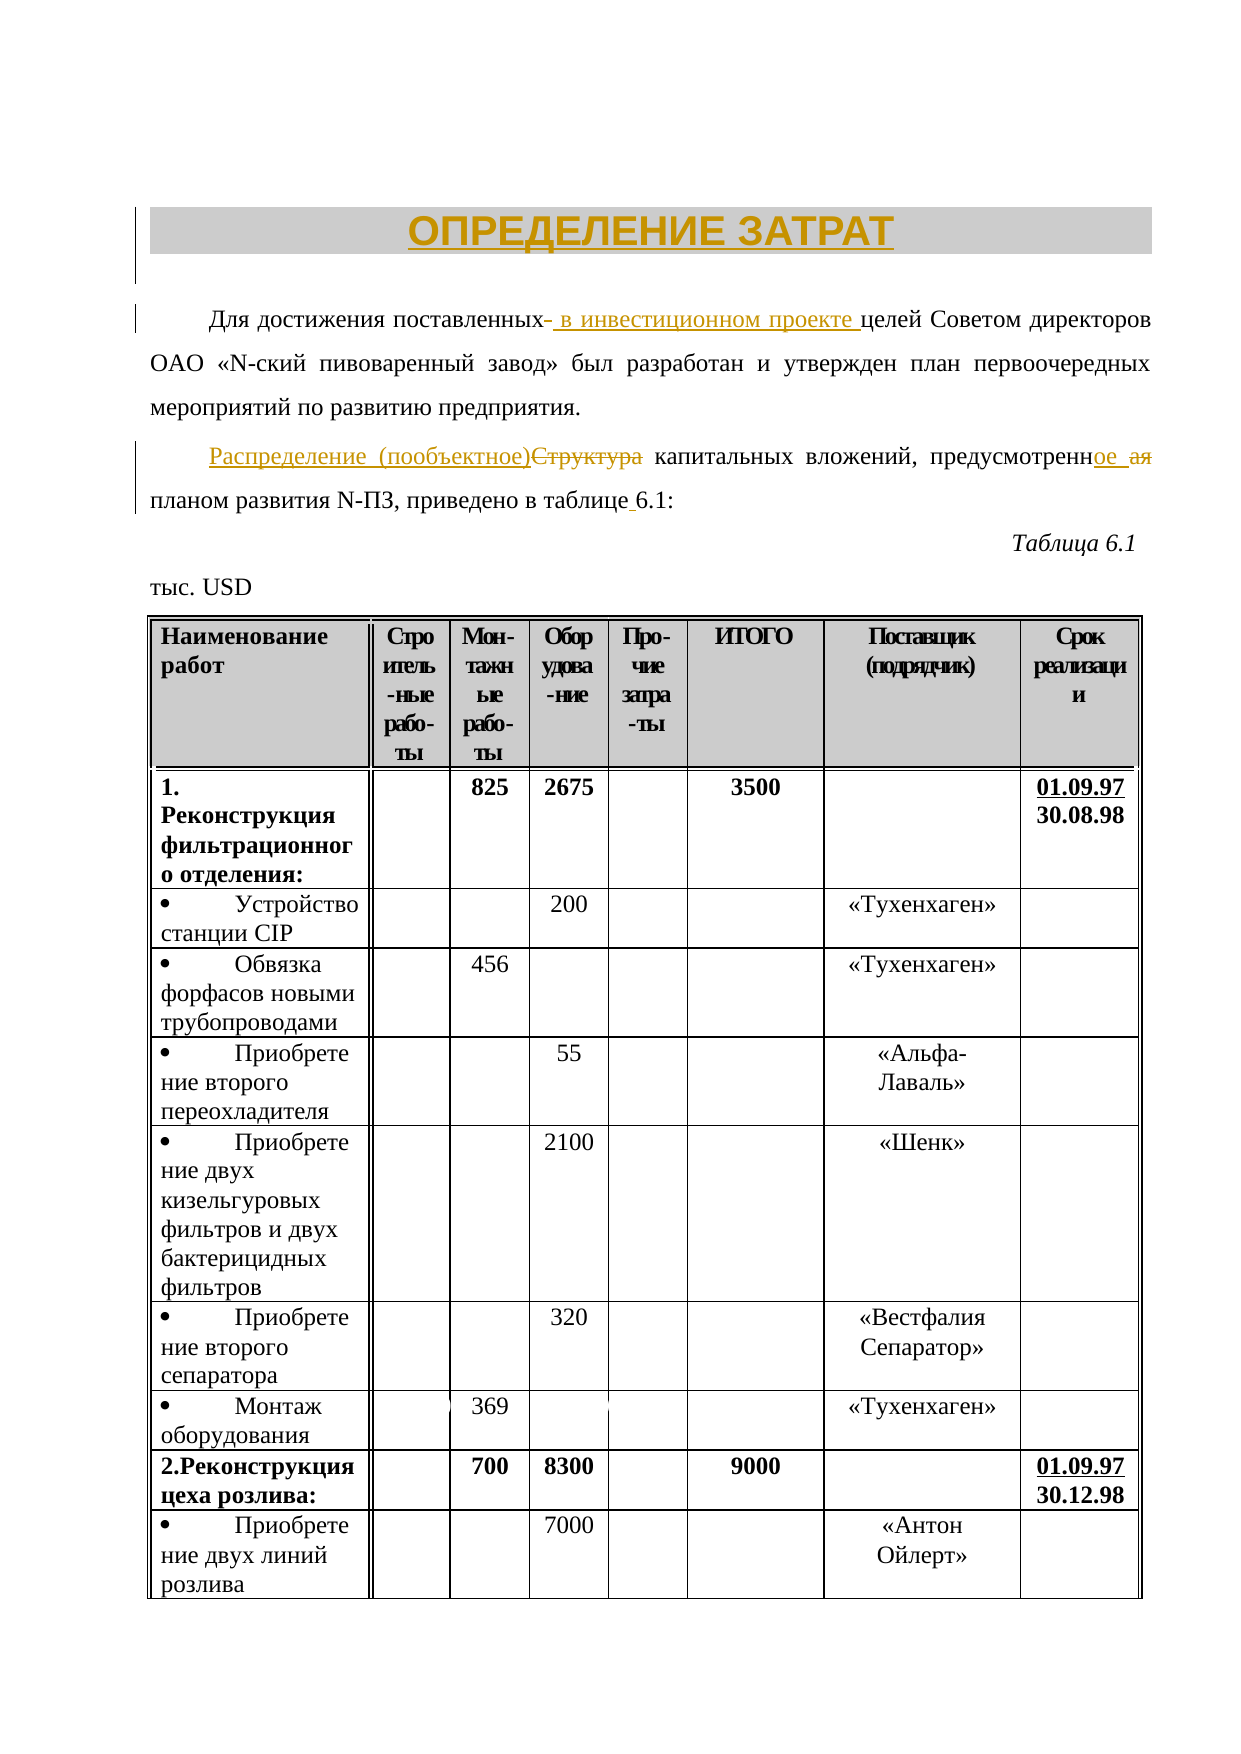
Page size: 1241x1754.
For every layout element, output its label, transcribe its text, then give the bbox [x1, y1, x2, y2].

table_cell [825, 1451, 1020, 1509]
table_cell 700 [451, 1451, 529, 1509]
table_cell 01.09.97 30.12.98 [1021, 1451, 1138, 1509]
table_cell [609, 1511, 687, 1598]
table_cell «Вестфалия Сепаратор» [825, 1302, 1020, 1389]
table_cell [1021, 1302, 1138, 1389]
table_header Поставщик (подрядчик) [825, 621, 1020, 766]
table_cell [1021, 1391, 1138, 1449]
table_cell Приобретение двух линий розлива [152, 1511, 368, 1598]
table_cell [688, 1391, 823, 1449]
table_cell 0 [451, 1302, 529, 1389]
table_cell 2.Реконструкция цеха розлива: [152, 1451, 368, 1509]
table_cell Монтаж оборудования [152, 1391, 368, 1449]
table_cell [688, 949, 823, 1036]
table_header Строитель-ные рабо-ты [371, 620, 449, 766]
subtitle ОПРЕДЕЛЕНИЕ ЗАТРАТ [150, 207, 1152, 254]
table_cell 0 [451, 1038, 529, 1125]
table_cell «Шенк» [825, 1126, 1020, 1301]
table_cell Устройство станции CIP [152, 889, 368, 947]
table_cell Приобретение второго сепаратора [152, 1302, 368, 1389]
table_cell [688, 1038, 823, 1125]
text тыс. USD [150, 572, 1152, 601]
table_cell [609, 1391, 687, 1449]
table_cell 0 [374, 1391, 449, 1449]
table_cell [688, 1511, 823, 1598]
table_cell «Альфа-Лаваль» [825, 1038, 1020, 1125]
table_cell 2675 [530, 771, 608, 888]
table_cell «Антон Ойлерт» [825, 1511, 1020, 1598]
table_cell 320 [530, 1302, 608, 1389]
table_cell [609, 949, 687, 1036]
table_cell 01.09.97 30.08.98 [1021, 766, 1140, 888]
table_cell Приобретение второго переохладителя [152, 1038, 368, 1125]
table_header Про-чие затра-ты [609, 621, 687, 766]
table_cell [1021, 1126, 1138, 1301]
table_header ИТОГО [688, 621, 823, 766]
table_cell 0 [374, 949, 449, 1036]
text Для достижения поставленных в инвестиционном проекте целей Советом директоров ОАО «N-ский пивоваренный завод» был разработан и утвержден план первоочередных мероприятий по развитию предприятия. [150, 304, 1152, 421]
table_header Срок реализации [1021, 621, 1138, 766]
table_cell 9000 [688, 1451, 823, 1509]
table_cell 369 [451, 1391, 529, 1449]
table_cell [609, 1126, 687, 1301]
table_cell Приобретение двух кизельгуровых фильтров и двух бактерицидных фильтров [152, 1126, 368, 1301]
table_cell 0 [374, 1511, 449, 1598]
table_cell «Тухенхаген» [825, 949, 1020, 1036]
table_cell [1021, 1038, 1138, 1125]
table_cell [825, 771, 1020, 888]
table_cell 0 [530, 949, 608, 1036]
table_cell [609, 1038, 687, 1125]
table_cell 0 [374, 1038, 449, 1125]
table_cell [688, 1126, 823, 1301]
table_cell 0 [451, 1511, 529, 1598]
table_header Оборудова-ние [530, 621, 608, 766]
table_cell [1021, 949, 1138, 1036]
table_header Мон-тажные рабо-ты [451, 621, 529, 766]
table_cell 0 [451, 1126, 529, 1301]
table_cell 0 [451, 889, 529, 947]
table_cell 3500 [688, 771, 823, 888]
table_cell 0 [374, 771, 449, 888]
table_cell [609, 889, 687, 947]
table_cell 0 [374, 1126, 449, 1301]
table_cell [609, 1302, 687, 1389]
table_cell 8300 [530, 1451, 608, 1509]
table_cell [1021, 889, 1138, 947]
text Распределение (пообъектное) капитальных вложений, предусмотренное планом развития N-ПЗ, приведено в таблице 6.1: [150, 441, 1152, 514]
table_cell 7000 [530, 1511, 608, 1598]
text Таблица 6.1 [150, 528, 1152, 557]
table_cell [1021, 1511, 1138, 1598]
table_cell [609, 771, 687, 888]
table_cell 825 [451, 771, 529, 888]
table_cell 1. Реконструкция фильтрационного отделения: [149, 766, 371, 888]
table_cell 456 [451, 949, 529, 1036]
table_cell 0 [374, 889, 449, 947]
table_cell 55 [530, 1038, 608, 1125]
table_cell 0 [374, 1451, 449, 1509]
table_header Наименование работ [149, 617, 371, 766]
table_cell 0 [374, 1302, 449, 1389]
table_cell [688, 889, 823, 947]
table_cell [688, 1302, 823, 1389]
table_cell [609, 1451, 687, 1509]
table_cell 0 [530, 1391, 608, 1449]
table_cell «Тухенхаген» [825, 1391, 1020, 1449]
table_cell «Тухенхаген» [825, 889, 1020, 947]
table_cell 200 [530, 889, 608, 947]
table_cell 2100 [530, 1126, 608, 1301]
table_cell Обвязка форфасов новыми трубопроводами [152, 949, 368, 1036]
